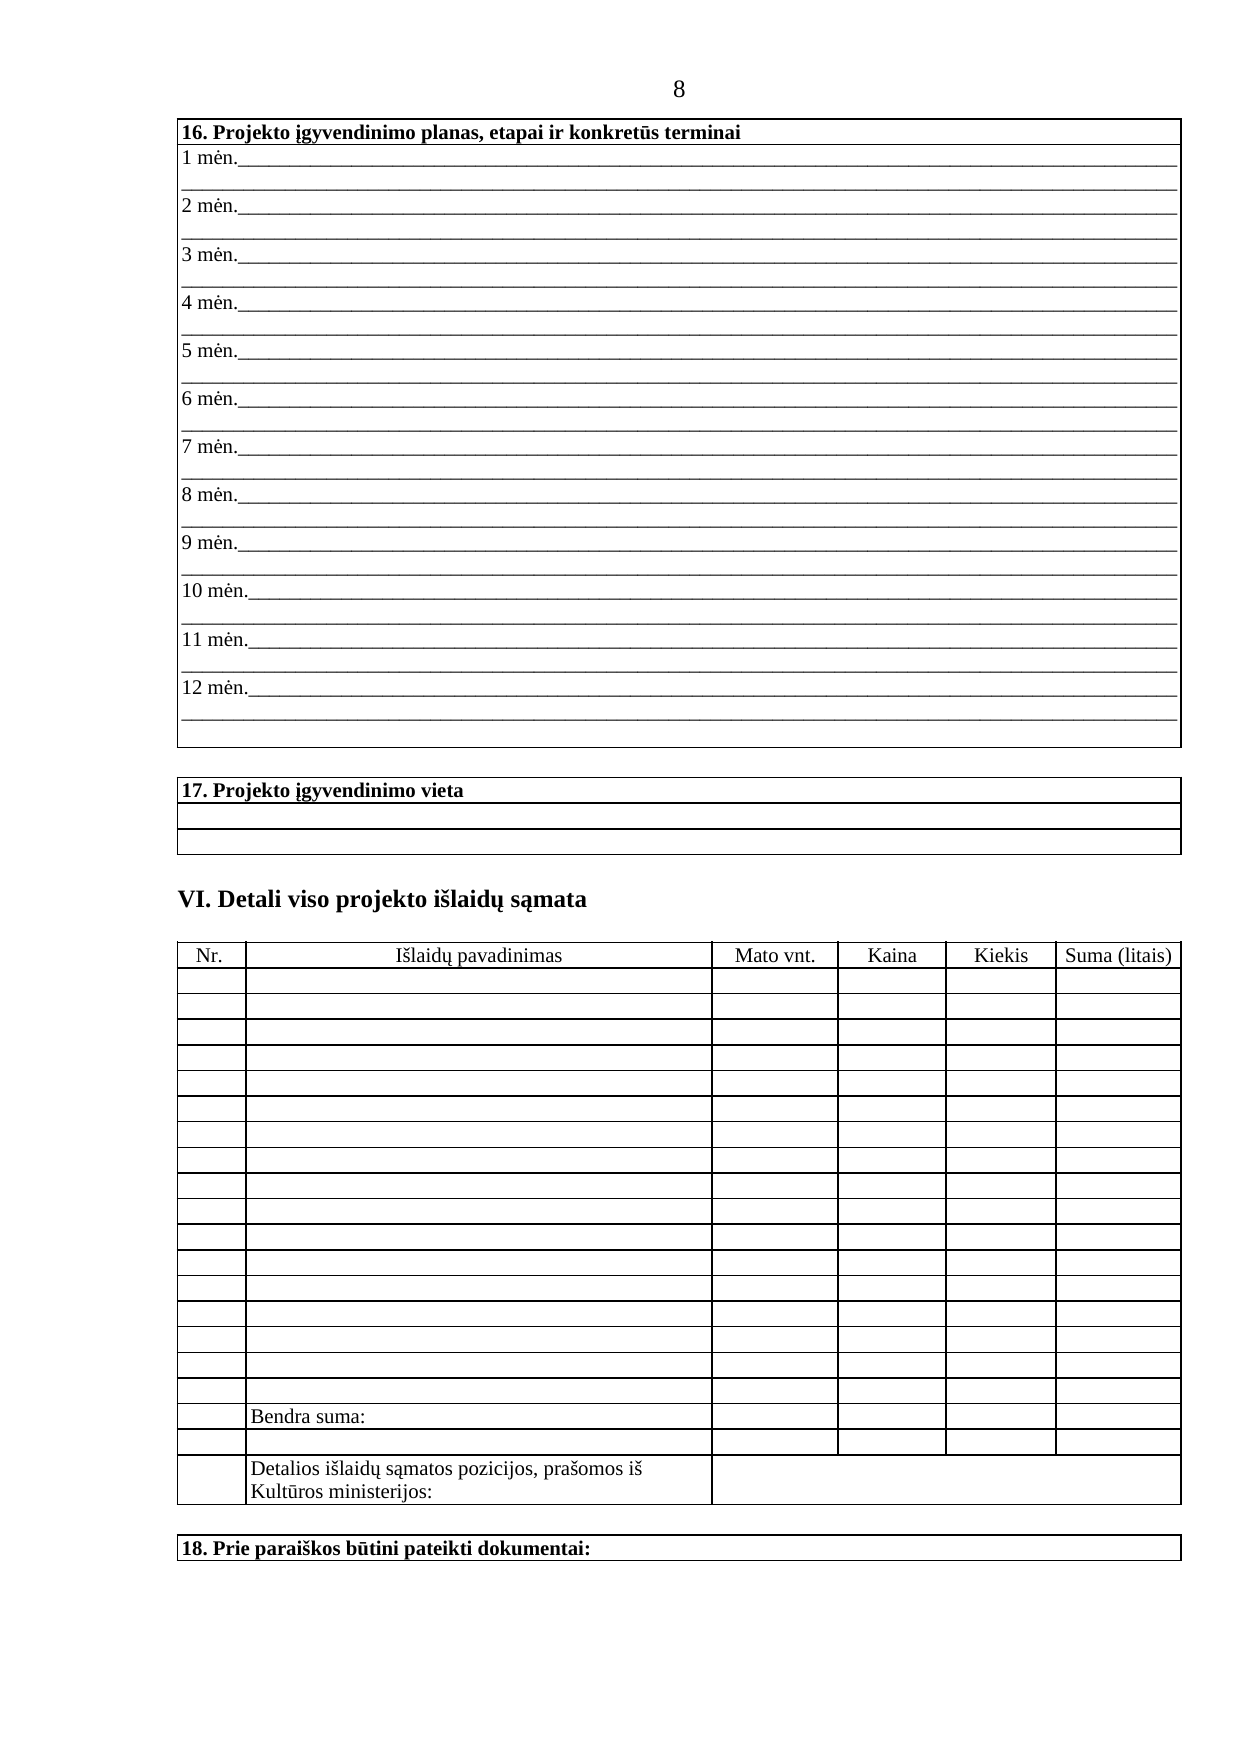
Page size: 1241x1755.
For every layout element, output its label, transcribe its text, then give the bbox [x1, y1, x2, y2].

text VI. Detali viso projekto išlaidų sąmata [177, 884, 1181, 913]
table_cell [713, 1456, 1180, 1503]
table_cell [178, 1456, 245, 1503]
